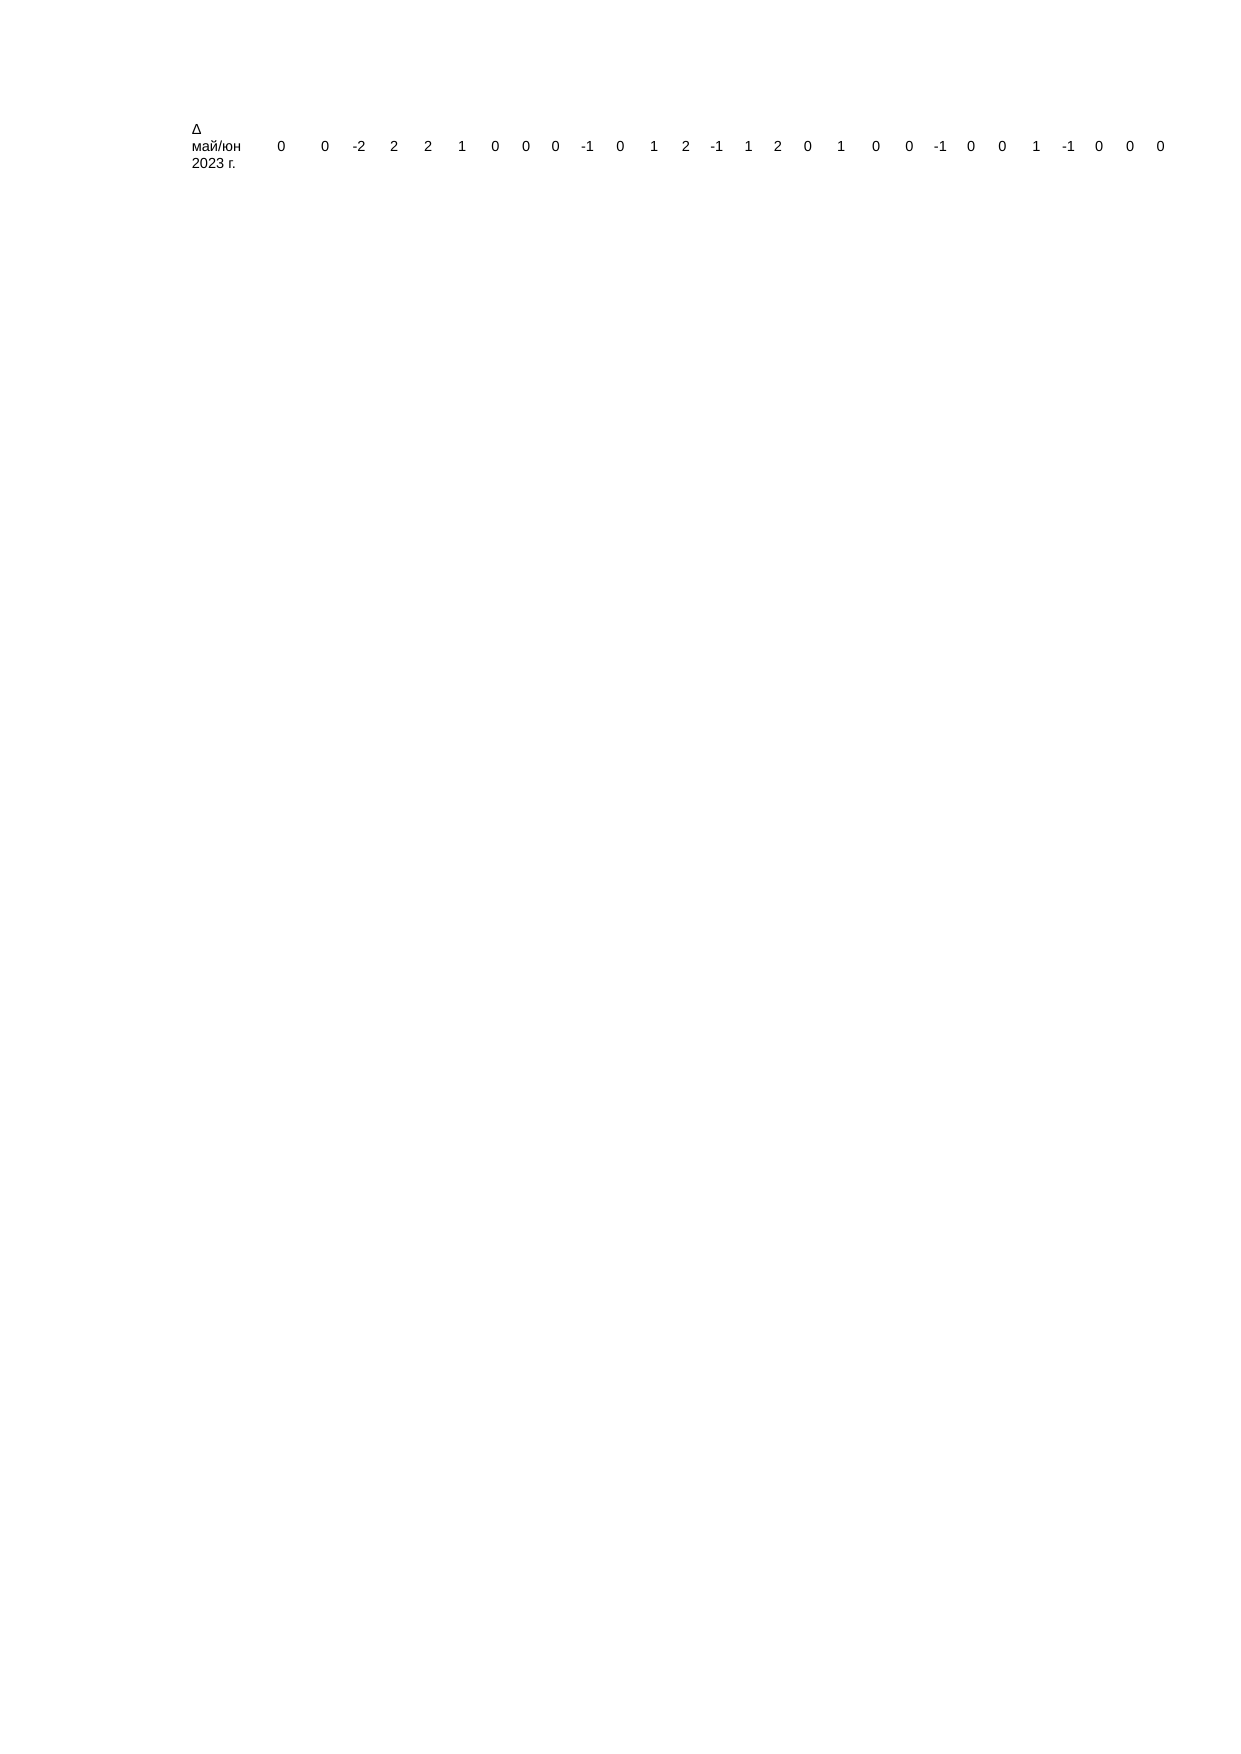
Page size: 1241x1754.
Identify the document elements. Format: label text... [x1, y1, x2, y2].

table_cell 1 [637, 118, 671, 174]
table_cell [118, 118, 189, 174]
table_cell -1 [925, 118, 955, 174]
table_cell 0 [254, 118, 308, 174]
table_cell 0 [540, 118, 571, 174]
table_cell -1 [700, 118, 734, 174]
table_cell 0 [1083, 118, 1116, 174]
table_cell 0 [604, 118, 637, 174]
table_cell 0 [308, 118, 341, 174]
table_cell -1 [1054, 118, 1083, 174]
table_cell 1 [1018, 118, 1054, 174]
table_cell 0 [893, 118, 925, 174]
table_cell -1 [571, 118, 604, 174]
table_cell 0 [479, 118, 512, 174]
table_cell 0 [986, 118, 1018, 174]
table_cell 0 [792, 118, 823, 174]
table_cell 0 [858, 118, 893, 174]
table_cell 1 [824, 118, 858, 174]
table_cell -2 [341, 118, 376, 174]
table_cell 0 [1144, 118, 1177, 174]
table_cell 2 [671, 118, 700, 174]
table_cell Δ май/юн 2023 г. [189, 118, 254, 174]
table_cell 0 [512, 118, 540, 174]
table_cell 2 [376, 118, 411, 174]
table_cell 2 [411, 118, 445, 174]
table_cell 2 [763, 118, 792, 174]
table_cell 1 [734, 118, 763, 174]
table_cell 0 [1116, 118, 1144, 174]
table_cell 0 [955, 118, 986, 174]
table_cell 1 [445, 118, 479, 174]
